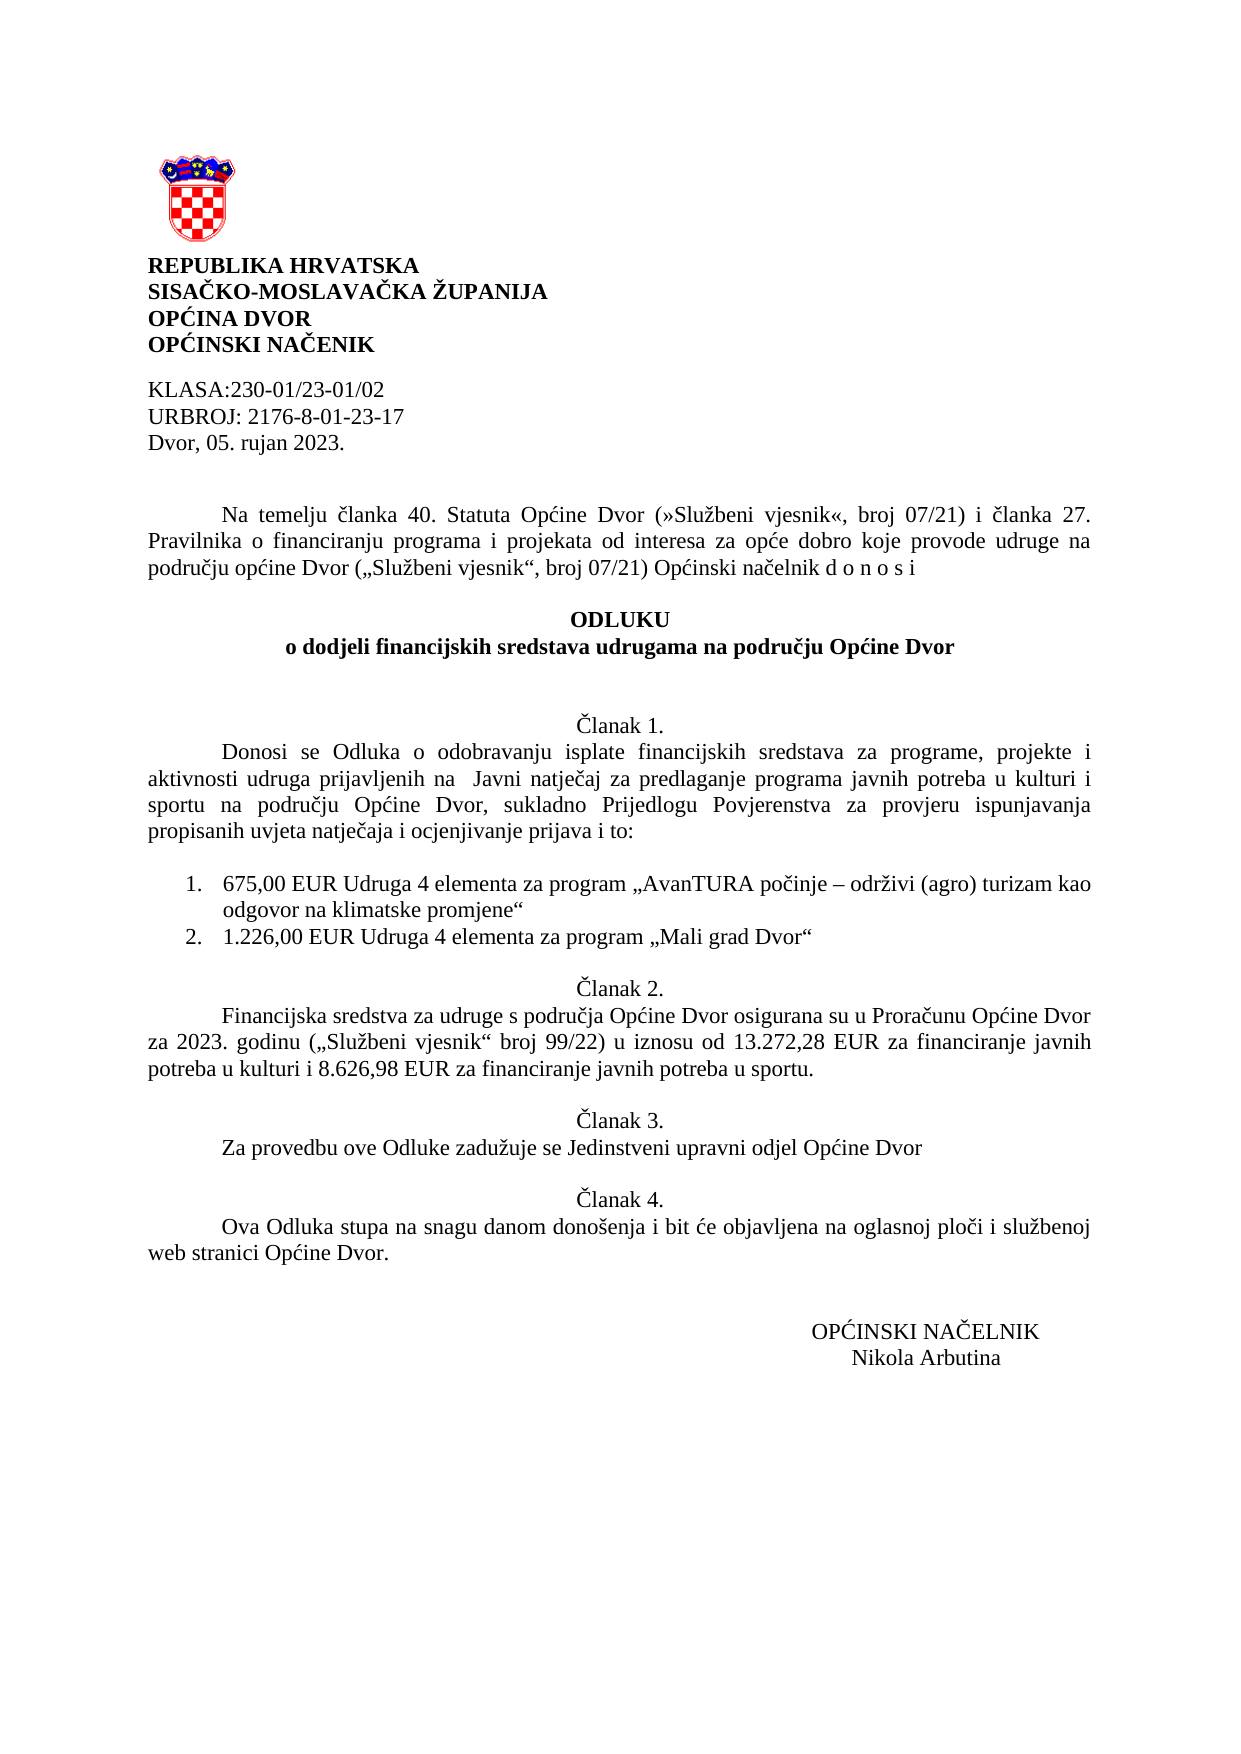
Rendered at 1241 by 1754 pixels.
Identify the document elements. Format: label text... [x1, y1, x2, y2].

text Donosi se Odluka o odobravanju isplate financijskih sredstava za programe, projekte i aktivnosti udruga prijavljenih na Javni natječaj za predlaganje programa javnih potreba u kulturi i sportu na području Općine Dvor, sukladno Prijedlogu Povjerenstva za provjeru ispunjavanja propisanih uvjeta natječaja i ocjenjivanje prijava i to: [148, 738, 1093, 844]
text OPĆINSKI NAČENIK [148, 331, 1093, 357]
text Za provedbu ove Odluke zadužuje se Jedinstveni upravni odjel Općine Dvor [148, 1134, 1093, 1160]
text Članak 2. [148, 976, 1093, 1002]
text Na temelju članka 40. Statuta Općine Dvor (»Službeni vjesnik«, broj 07/21) i članka 27. Pravilnika o financiranju programa i projekata od interesa za opće dobro koje provode udruge na području općine Dvor („Službeni vjesnik“, broj 07/21) Općinski načelnik d o n o s i [148, 501, 1093, 580]
text Financijska sredstva za udruge s područja Općine Dvor osigurana su u Proračunu Općine Dvor za 2023. godinu („Službeni vjesnik“ broj 99/22) u iznosu od 13.272,28 EUR za financiranje javnih potreba u kulturi i 8.626,98 EUR za financiranje javnih potreba u sportu. [148, 1002, 1093, 1081]
text OPĆINA DVOR [148, 305, 1093, 331]
text Članak 3. [148, 1107, 1093, 1134]
text o dodjeli financijskih sredstava udrugama na području Općine Dvor [148, 633, 1093, 659]
text KLASA:230-01/23-01/02 [148, 377, 1093, 403]
text REPUBLIKA HRVATSKA [148, 252, 1093, 278]
text ODLUKU [148, 607, 1093, 633]
text URBROJ: 2176-8-01-23-17 [148, 403, 1093, 429]
text Članak 1. [148, 712, 1093, 738]
text OPĆINSKI NAČELNIK [738, 1318, 1093, 1344]
text Nikola Arbutina [738, 1344, 1093, 1371]
text Dvor, 05. rujan 2023. [148, 429, 1093, 456]
text Članak 4. [148, 1186, 1093, 1213]
list 1.226,00 EUR Udruga 4 elementa za program „Mali grad Dvor“ [185, 923, 1093, 949]
text SISAČKO-MOSLAVAČKA ŽUPANIJA [148, 278, 1093, 305]
text Ova Odluka stupa na snagu danom donošenja i bit će objavljena na oglasnoj ploči i službenoj web stranici Općine Dvor. [148, 1213, 1093, 1265]
list 675,00 EUR Udruga 4 elementa za program „AvanTURA počinje – održivi (agro) turizam kao odgovor na klimatske promjene“ [185, 870, 1093, 923]
